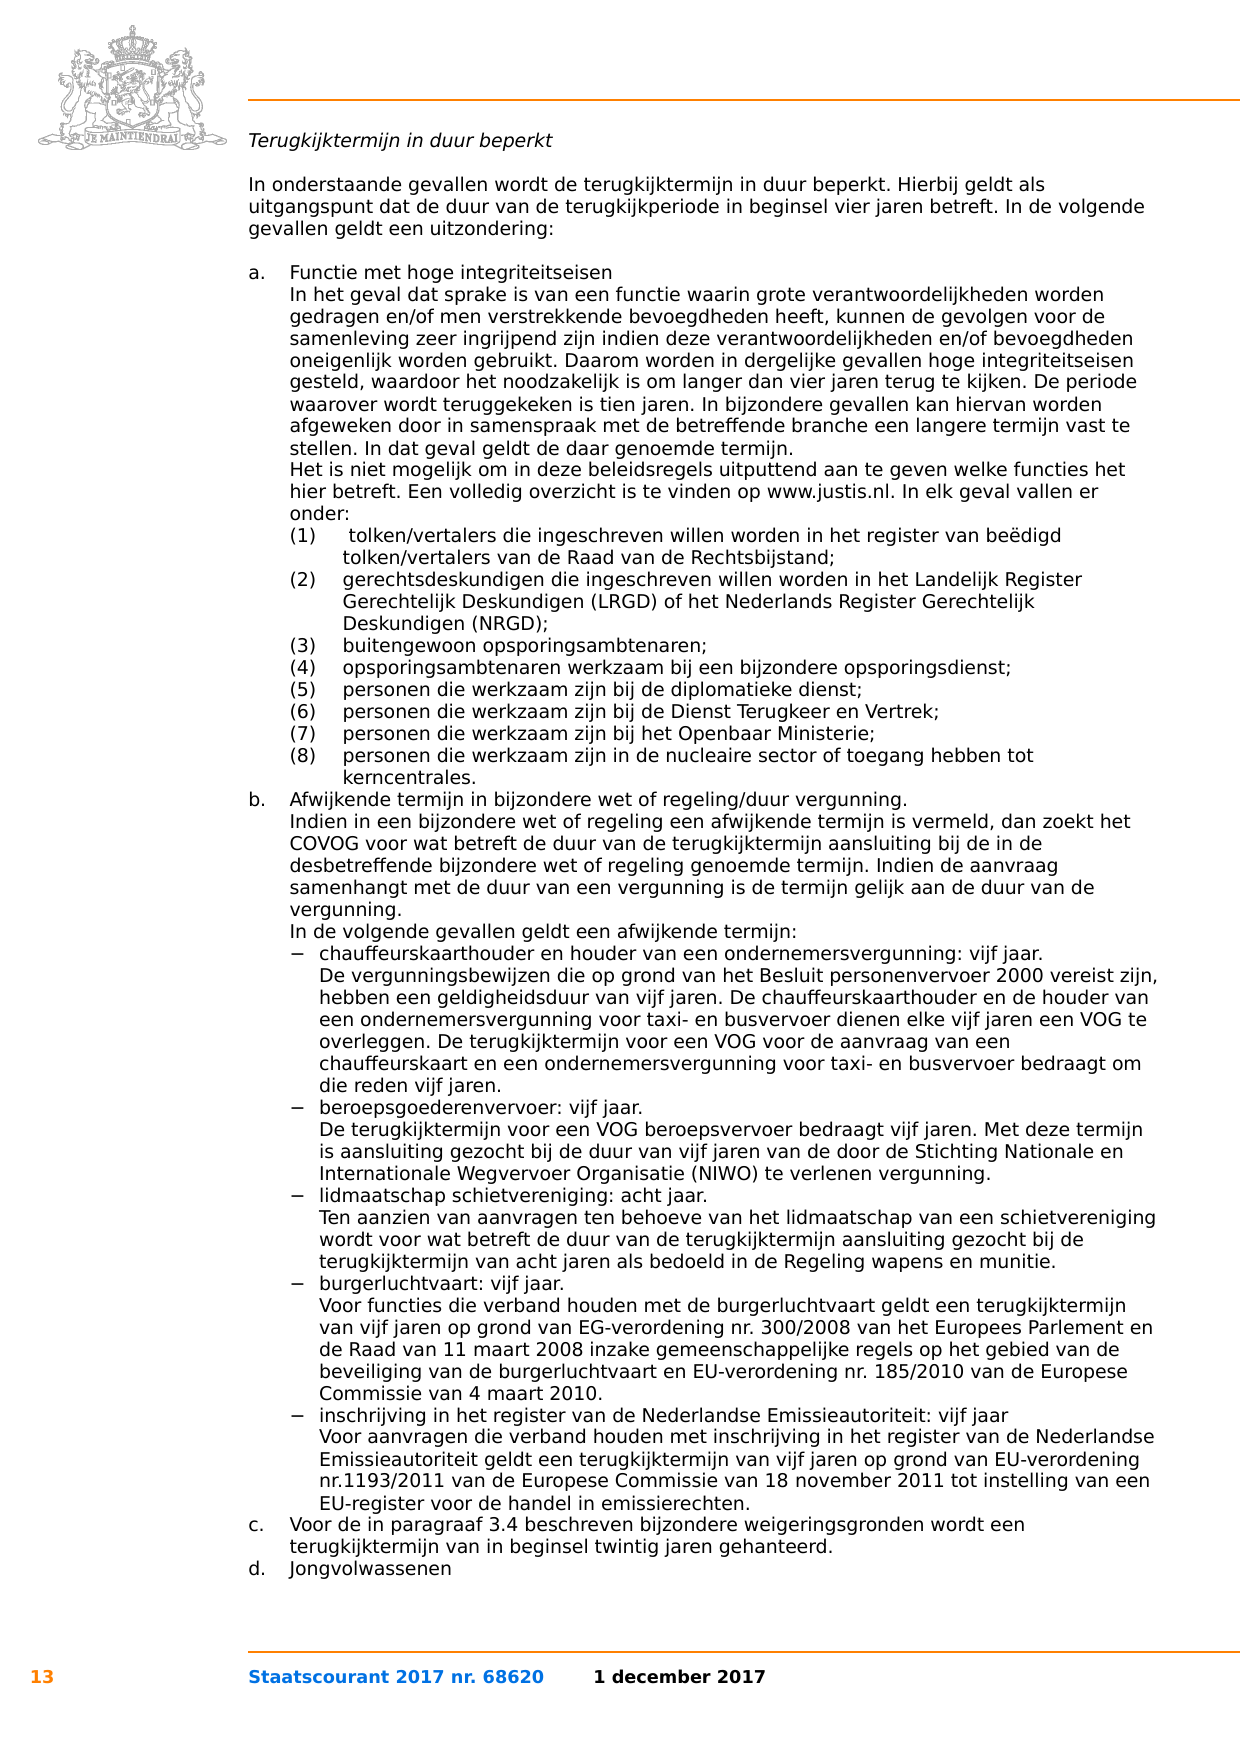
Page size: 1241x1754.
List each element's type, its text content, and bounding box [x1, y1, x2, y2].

text Het is niet mogelijk om in deze beleidsregels uitputtend aan te geven welke functies het hier betreft. Een volledig overzicht is te vinden op www.justis.nl. In elk geval vallen er onder: [289, 459, 1163, 525]
text a. Functie met hoge integriteitseisen [248, 262, 1163, 283]
text (7) personen die werkzaam zijn bij het Openbaar Ministerie; [289, 723, 1163, 745]
text De vergunningsbewijzen die op grond van het Besluit personenvervoer 2000 vereist zijn, hebben een geldigheidsduur van vijf jaren. De chauffeurskaarthouder en de houder van een ondernemersvergunning voor taxi- en busvervoer dienen elke vijf jaren een VOG te overleggen. De terugkijktermijn voor een VOG voor de aanvraag van een chauffeurskaart en een ondernemersvergunning voor taxi- en busvervoer bedraagt om die reden vijf jaren. [319, 965, 1163, 1097]
text (4) opsporingsambtenaren werkzaam bij een bijzondere opsporingsdienst; [289, 657, 1163, 679]
text (8) personen die werkzaam zijn in de nucleaire sector of toegang hebben tot kerncentrales. [289, 745, 1163, 789]
text De terugkijktermijn voor een VOG beroepsvervoer bedraagt vijf jaren. Met deze termijn is aansluiting gezocht bij de duur van vijf jaren van de door de Stichting Nationale en Internationale Wegvervoer Organisatie (NIWO) te verlenen vergunning. [319, 1119, 1163, 1185]
text (6) personen die werkzaam zijn bij de Dienst Terugkeer en Vertrek; [289, 701, 1163, 723]
text In onderstaande gevallen wordt de terugkijktermijn in duur beperkt. Hierbij geldt als uitgangspunt dat de duur van de terugkijkperiode in beginsel vier jaren betreft. In de volgende gevallen geldt een uitzondering: [248, 174, 1163, 240]
text − lidmaatschap schietvereniging: acht jaar. [289, 1185, 1163, 1207]
text Indien in een bijzondere wet of regeling een afwijkende termijn is vermeld, dan zoekt het COVOG voor wat betreft de duur van de terugkijktermijn aansluiting bij de in de desbetreffende bijzondere wet of regeling genoemde termijn. Indien de aanvraag samenhangt met de duur van een vergunning is de termijn gelijk aan de duur van de vergunning. [289, 811, 1163, 921]
text (3) buitengewoon opsporingsambtenaren; [289, 635, 1163, 657]
text c. Voor de in paragraaf 3.4 beschreven bijzondere weigeringsgronden wordt een terugkijktermijn van in beginsel twintig jaren gehanteerd. [248, 1514, 1163, 1558]
text − chauffeurskaarthouder en houder van een ondernemersvergunning: vijf jaar. [289, 943, 1163, 965]
text − inschrijving in het register van de Nederlandse Emissieautoriteit: vijf jaar [289, 1404, 1163, 1426]
text Ten aanzien van aanvragen ten behoeve van het lidmaatschap van een schietvereniging wordt voor wat betreft de duur van de terugkijktermijn aansluiting gezocht bij de terugkijktermijn van acht jaren als bedoeld in de Regeling wapens en munitie. [319, 1207, 1163, 1273]
text d. Jongvolwassenen [248, 1558, 1163, 1580]
text − burgerluchtvaart: vijf jaar. [289, 1273, 1163, 1294]
text (2) gerechtsdeskundigen die ingeschreven willen worden in het Landelijk Register Gerechtelijk Deskundigen (LRGD) of het Nederlands Register Gerechtelijk Deskundigen (NRGD); [289, 569, 1163, 635]
picture [38, 25, 227, 150]
subtitle Terugkijktermijn in duur beperkt [248, 130, 1163, 152]
text Voor functies die verband houden met de burgerluchtvaart geldt een terugkijktermijn van vijf jaren op grond van EG-verordening nr. 300/2008 van het Europees Parlement en de Raad van 11 maart 2008 inzake gemeenschappelijke regels op het gebied van de beveiliging van de burgerluchtvaart en EU-verordening nr. 185/2010 van de Europese Commissie van 4 maart 2010. [319, 1294, 1163, 1404]
text In het geval dat sprake is van een functie waarin grote verantwoordelijkheden worden gedragen en/of men verstrekkende bevoegdheden heeft, kunnen de gevolgen voor de samenleving zeer ingrijpend zijn indien deze verantwoordelijkheden en/of bevoegdheden oneigenlijk worden gebruikt. Daarom worden in dergelijke gevallen hoge integriteitseisen gesteld, waardoor het noodzakelijk is om langer dan vier jaren terug te kijken. De periode waarover wordt teruggekeken is tien jaren. In bijzondere gevallen kan hiervan worden afgeweken door in samenspraak met de betreffende branche een langere termijn vast te stellen. In dat geval geldt de daar genoemde termijn. [289, 283, 1163, 459]
text b. Afwijkende termijn in bijzondere wet of regeling/duur vergunning. [248, 789, 1163, 811]
text (1) tolken/vertalers die ingeschreven willen worden in het register van beëdigd tolken/vertalers van de Raad van de Rechtsbijstand; [289, 525, 1163, 569]
text Voor aanvragen die verband houden met inschrijving in het register van de Nederlandse Emissieautoriteit geldt een terugkijktermijn van vijf jaren op grond van EU-verordening nr.1193/2011 van de Europese Commissie van 18 november 2011 tot instelling van een EU-register voor de handel in emissierechten. [319, 1426, 1163, 1514]
text (5) personen die werkzaam zijn bij de diplomatieke dienst; [289, 679, 1163, 701]
text − beroepsgoederenvervoer: vijf jaar. [289, 1097, 1163, 1119]
text In de volgende gevallen geldt een afwijkende termijn: [289, 921, 1163, 943]
